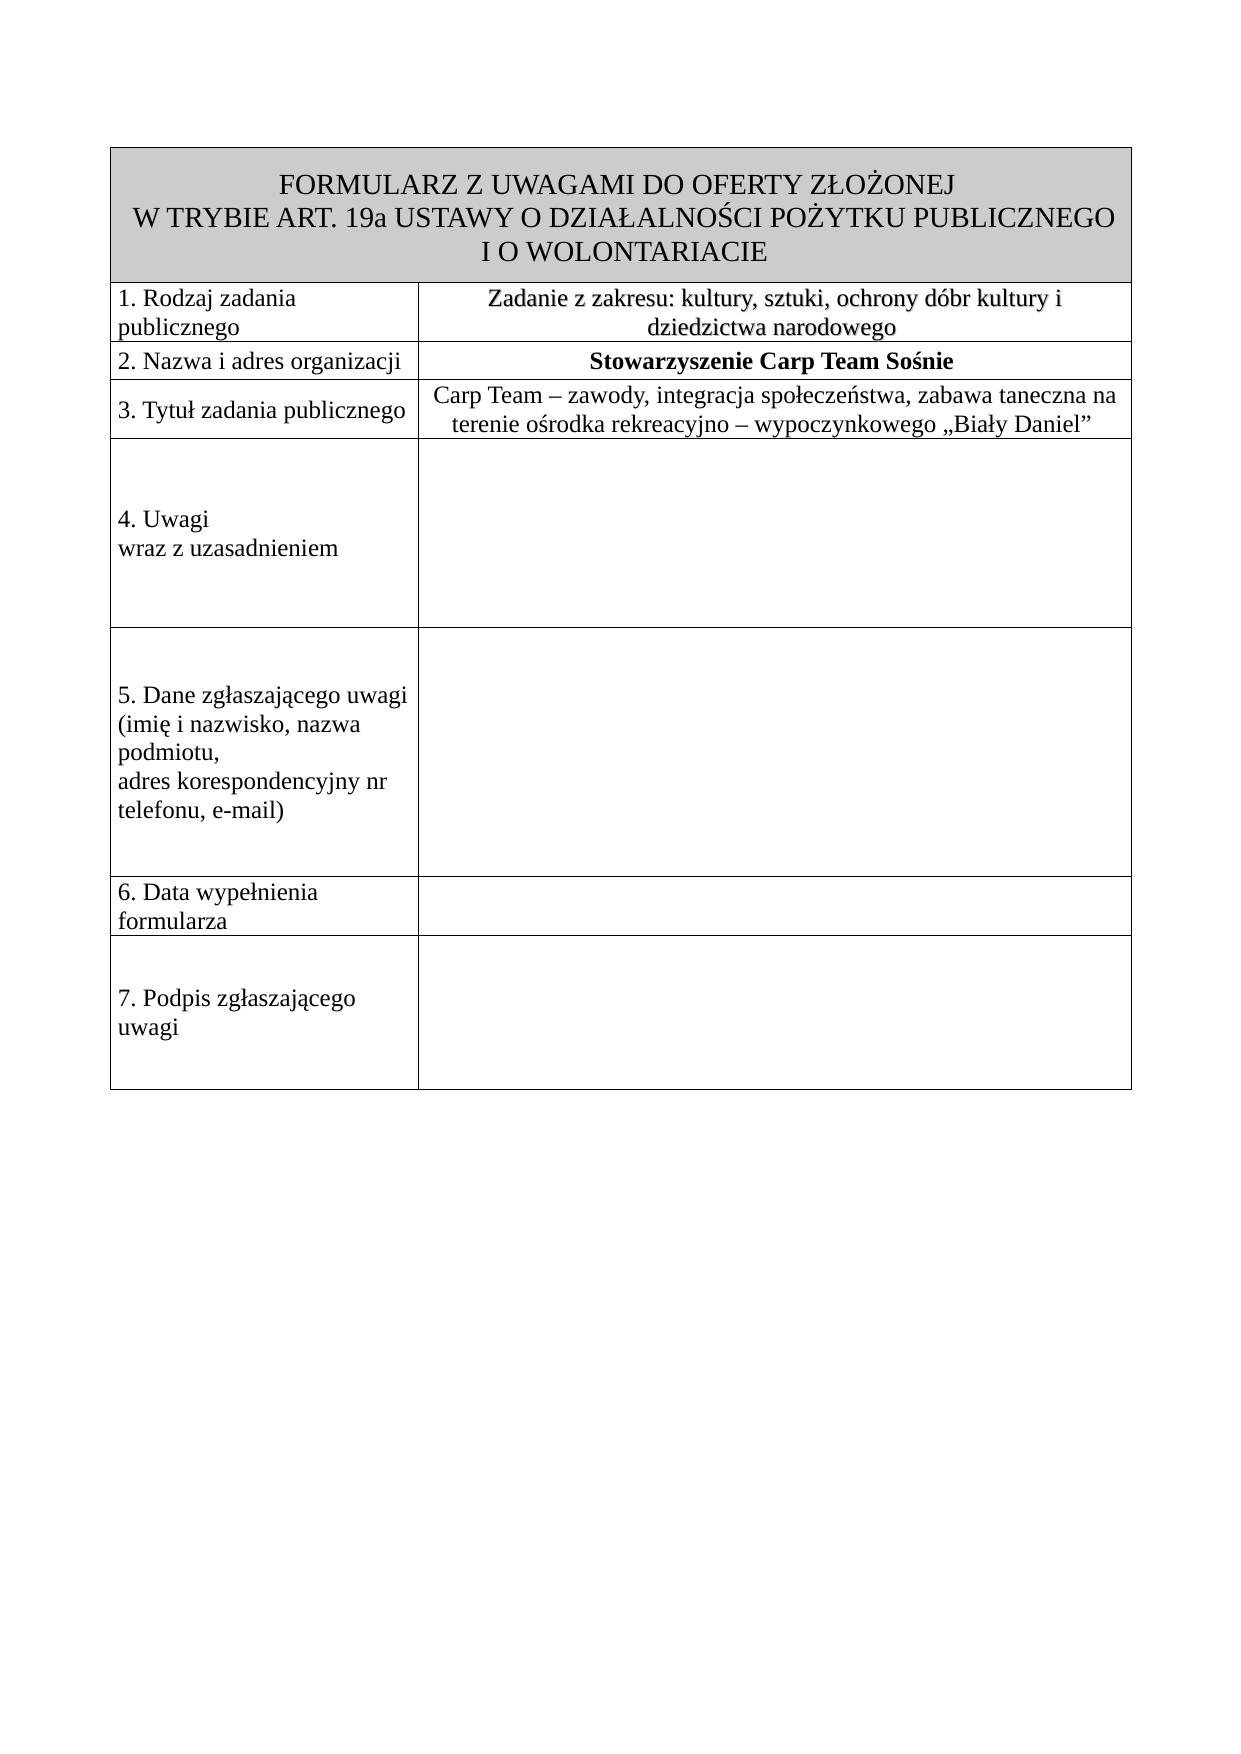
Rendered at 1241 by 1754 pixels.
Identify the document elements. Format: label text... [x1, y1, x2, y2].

table_cell [419, 936, 1131, 1089]
table_cell [419, 877, 1131, 934]
table_cell 2. Nazwa i adres organizacji [111, 342, 418, 379]
table_cell Carp Team – zawody, integracja społeczeństwa, zabawa taneczna na terenie ośrodka rekreacyjno – wypoczynkowego „Biały Daniel” [419, 380, 1131, 438]
table_cell 5. Dane zgłaszającego uwagi (imię i nazwisko, nazwa podmiotu, adres korespondencyjny nr telefonu, e-mail) [111, 628, 418, 876]
table_cell 3. Tytuł zadania publicznego [111, 380, 418, 438]
table_cell Zadanie z zakresu: kultury, sztuki, ochrony dóbr kultury i dziedzictwa narodowego [419, 283, 1131, 341]
table_header FORMULARZ Z UWAGAMI DO OFERTY ZŁOŻONEJ W TRYBIE ART. 19a USTAWY O DZIAŁALNOŚCI POŻYTKU PUBLICZNEGO I O WOLONTARIACIE [111, 148, 1131, 282]
table_cell 4. Uwagi wraz z uzasadnieniem [111, 439, 418, 627]
table_cell [419, 439, 1131, 627]
table_cell Stowarzyszenie Carp Team Sośnie [419, 342, 1131, 379]
table_cell [419, 628, 1131, 876]
table_cell 7. Podpis zgłaszającego uwagi [111, 936, 418, 1089]
